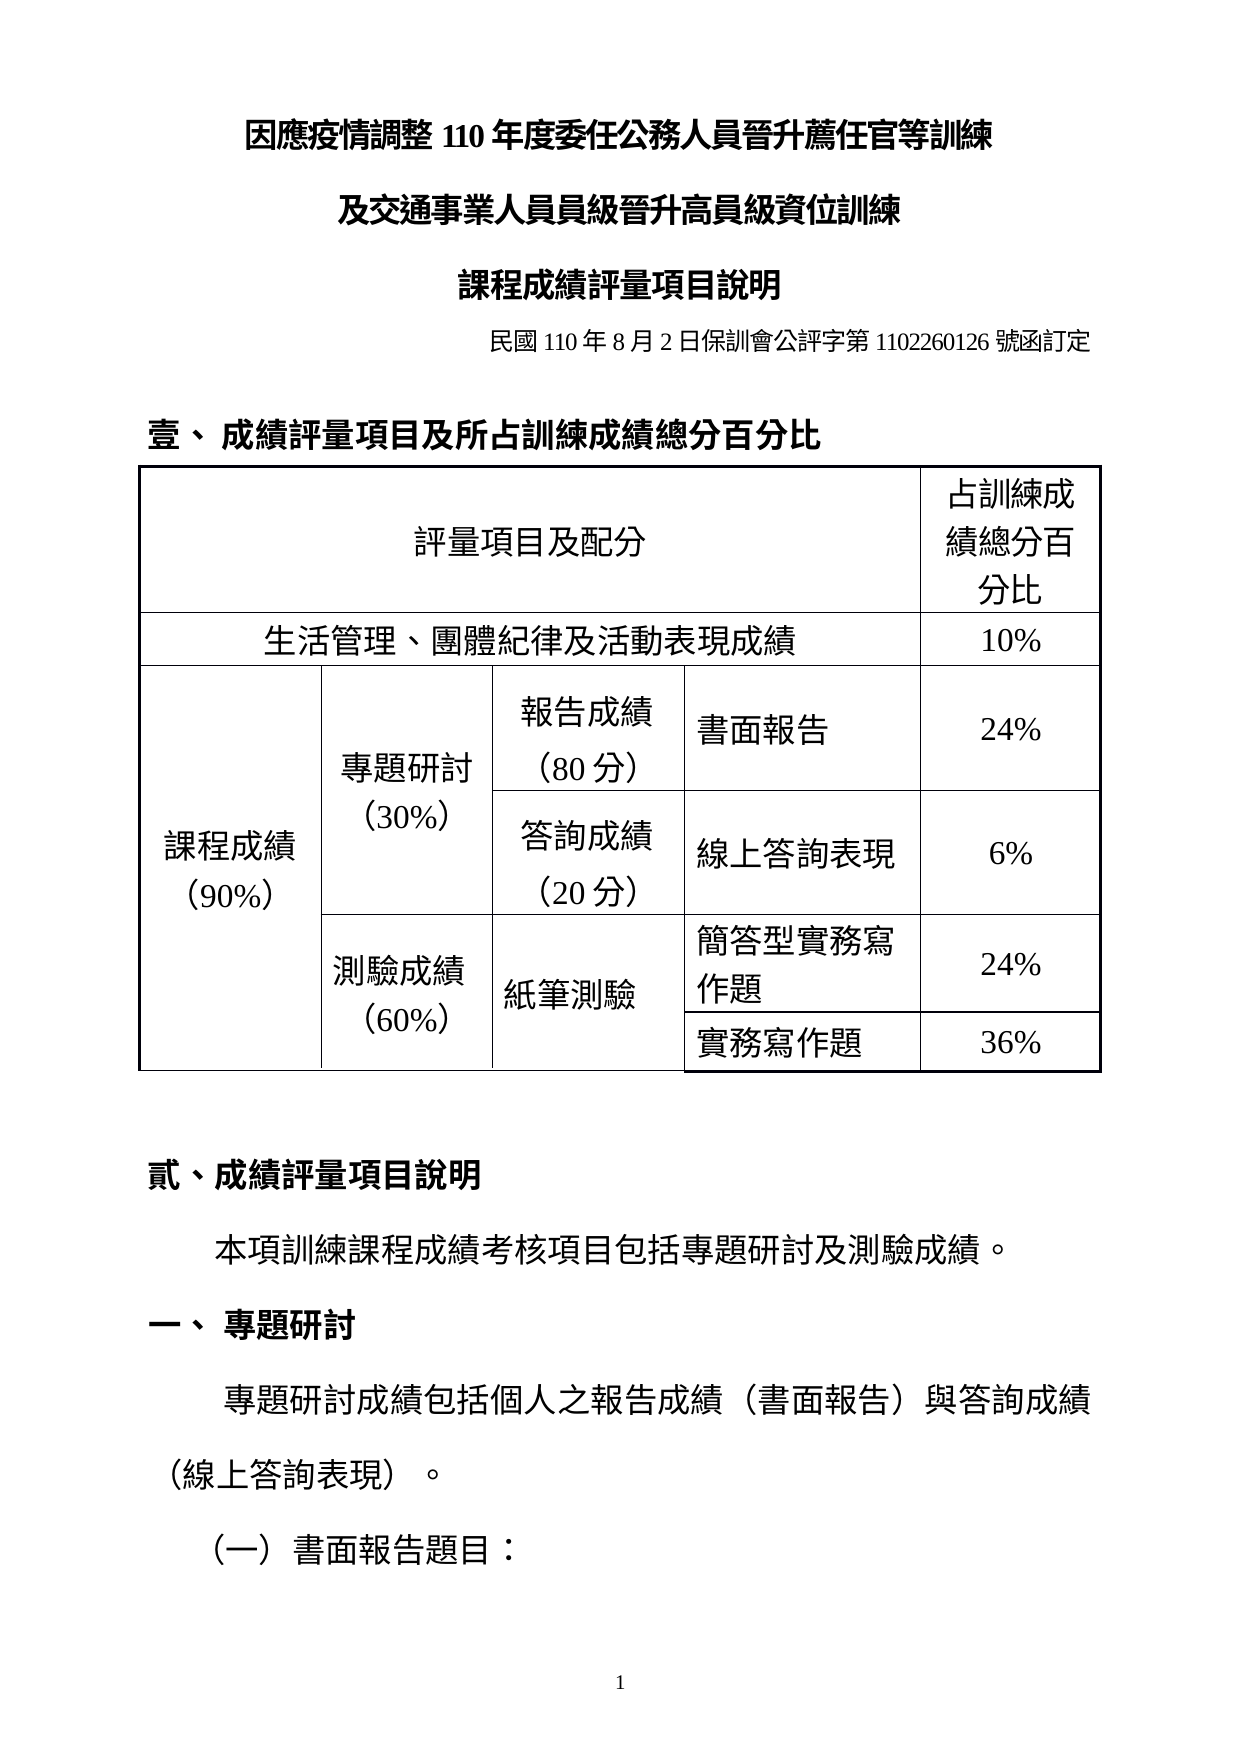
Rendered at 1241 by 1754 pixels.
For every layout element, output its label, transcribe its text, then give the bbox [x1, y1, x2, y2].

text 課程成績評量項目說明 [148, 239, 1092, 314]
list 成績評量項目說明 [148, 1129, 1092, 1204]
table_cell 實務寫作題 [685, 1013, 920, 1070]
list 專題研討 [148, 1279, 1092, 1354]
table_cell 書面報告 [685, 666, 920, 790]
table_cell 24% [921, 666, 1099, 790]
table_cell 報告成績 （80分） [493, 666, 684, 790]
list 成績評量項目及所占訓練成績總分百分比 [148, 389, 1092, 464]
text 及交通事業人員員級晉升高員級資位訓練 [148, 164, 1092, 239]
text 本項訓練課程成績考核項目包括專題研討及測驗成績。 [148, 1204, 1092, 1279]
table_cell 10% [921, 613, 1099, 665]
table_header 評量項目及配分 [141, 468, 920, 612]
text 因應疫情調整110年度委任公務人員晉升薦任官等訓練 [148, 89, 1092, 164]
table_cell 測驗成績 （60%） [321, 915, 492, 1070]
table_cell 36% [921, 1013, 1099, 1070]
list 專題研討成績包括個人之報告成績（書面報告）與答詢成績（線上答詢表現）。 [149, 1354, 1092, 1504]
table_cell 6% [921, 791, 1099, 914]
table_cell 生活管理、團體紀律及活動表現成績 [141, 613, 920, 665]
list （一）書面報告題目： [192, 1504, 1092, 1579]
table_cell 簡答型實務寫作題 [685, 915, 920, 1011]
table_cell 紙筆測驗 [493, 915, 684, 1070]
table_cell 課程成績 （90%） [141, 666, 321, 1070]
table_cell 答詢成績 （20分） [493, 791, 684, 914]
table_cell 線上答詢表現 [685, 791, 920, 914]
text 民國110年8月2日保訓會公評字第1102260126號函訂定 [148, 314, 1092, 352]
table_cell 專題研討 （30%） [322, 666, 492, 914]
table_cell 24% [921, 915, 1099, 1011]
table_header 占訓練成績總分百分比 [921, 468, 1099, 612]
